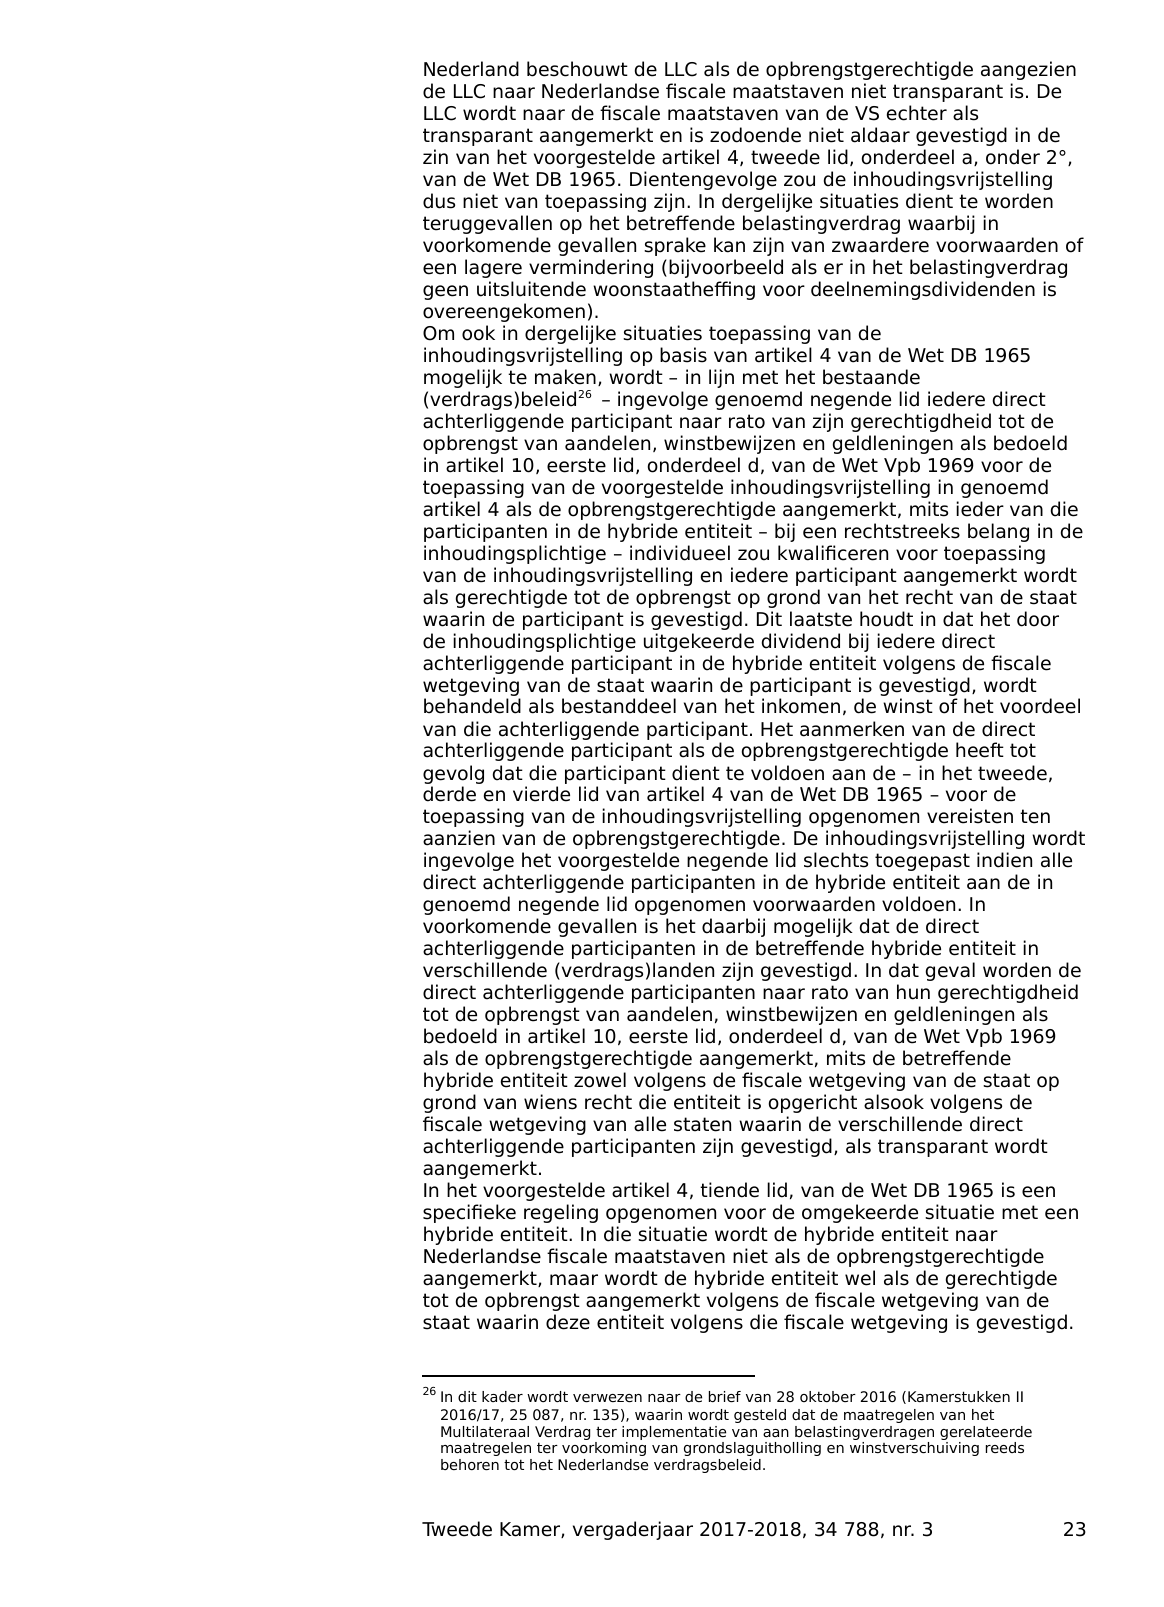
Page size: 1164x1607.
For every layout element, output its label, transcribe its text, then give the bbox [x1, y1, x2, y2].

text In het voorgestelde artikel 4, tiende lid, van de Wet DB 1965 is een specifieke regeling opgenomen voor de omgekeerde situatie met een hybride entiteit. In die situatie wordt de hybride entiteit naar Nederlandse fiscale maatstaven niet als de opbrengstgerechtigde aangemerkt, maar wordt de hybride entiteit wel als de gerechtigde tot de opbrengst aangemerkt volgens de fiscale wetgeving van de staat waarin deze entiteit volgens die fiscale wetgeving is gevestigd. [422, 1180, 1087, 1334]
text Nederland beschouwt de LLC als de opbrengstgerechtigde aangezien de LLC naar Nederlandse fiscale maatstaven niet transparant is. De LLC wordt naar de fiscale maatstaven van de VS echter als transparant aangemerkt en is zodoende niet aldaar gevestigd in de zin van het voorgestelde artikel 4, tweede lid, onderdeel a, onder 2°, van de Wet DB 1965. Dientengevolge zou de inhoudingsvrijstelling dus niet van toepassing zijn. In dergelijke situaties dient te worden teruggevallen op het betreffende belastingverdrag waarbij in voorkomende gevallen sprake kan zijn van zwaardere voorwaarden of een lagere vermindering (bijvoorbeeld als er in het belastingverdrag geen uitsluitende woonstaatheffing voor deelnemingsdividenden is overeengekomen). [422, 59, 1087, 323]
text In dit kader wordt verwezen naar de brief van 28 oktober 2016 (Kamerstukken II 2016/17, 25 087, nr. 135), waarin wordt gesteld dat de maatregelen van het Multilateraal Verdrag ter implementatie van aan belastingverdragen gerelateerde maatregelen ter voorkoming van grondslaguitholling en winstverschuiving reeds behoren tot het Nederlandse verdragsbeleid. [422, 1385, 1087, 1474]
text Om ook in dergelijke situaties toepassing van de inhoudingsvrijstelling op basis van artikel 4 van de Wet DB 1965 mogelijk te maken, wordt – in lijn met het bestaande (verdrags)beleid – ingevolge genoemd negende lid iedere direct achterliggende participant naar rato van zijn gerechtigdheid tot de opbrengst van aandelen, winstbewijzen en geldleningen als bedoeld in artikel 10, eerste lid, onderdeel d, van de Wet Vpb 1969 voor de toepassing van de voorgestelde inhoudingsvrijstelling in genoemd artikel 4 als de opbrengstgerechtigde aangemerkt, mits ieder van die participanten in de hybride entiteit – bij een rechtstreeks belang in de inhoudingsplichtige – individueel zou kwalificeren voor toepassing van de inhoudingsvrijstelling en iedere participant aangemerkt wordt als gerechtigde tot de opbrengst op grond van het recht van de staat waarin de participant is gevestigd. Dit laatste houdt in dat het door de inhoudingsplichtige uitgekeerde dividend bij iedere direct achterliggende participant in de hybride entiteit volgens de fiscale wetgeving van de staat waarin de participant is gevestigd, wordt behandeld als bestanddeel van het inkomen, de winst of het voordeel van die achterliggende participant. Het aanmerken van de direct achterliggende participant als de opbrengstgerechtigde heeft tot gevolg dat die participant dient te voldoen aan de – in het tweede, derde en vierde lid van artikel 4 van de Wet DB 1965 – voor de toepassing van de inhoudingsvrijstelling opgenomen vereisten ten aanzien van de opbrengstgerechtigde. De inhoudingsvrijstelling wordt ingevolge het voorgestelde negende lid slechts toegepast indien alle direct achterliggende participanten in de hybride entiteit aan de in genoemd negende lid opgenomen voorwaarden voldoen. In voorkomende gevallen is het daarbij mogelijk dat de direct achterliggende participanten in de betreffende hybride entiteit in verschillende (verdrags)landen zijn gevestigd. In dat geval worden de direct achterliggende participanten naar rato van hun gerechtigdheid tot de opbrengst van aandelen, winstbewijzen en geldleningen als bedoeld in artikel 10, eerste lid, onderdeel d, van de Wet Vpb 1969 als de opbrengstgerechtigde aangemerkt, mits de betreffende hybride entiteit zowel volgens de fiscale wetgeving van de staat op grond van wiens recht die entiteit is opgericht alsook volgens de fiscale wetgeving van alle staten waarin de verschillende direct achterliggende participanten zijn gevestigd, als transparant wordt aangemerkt. [422, 323, 1087, 1180]
